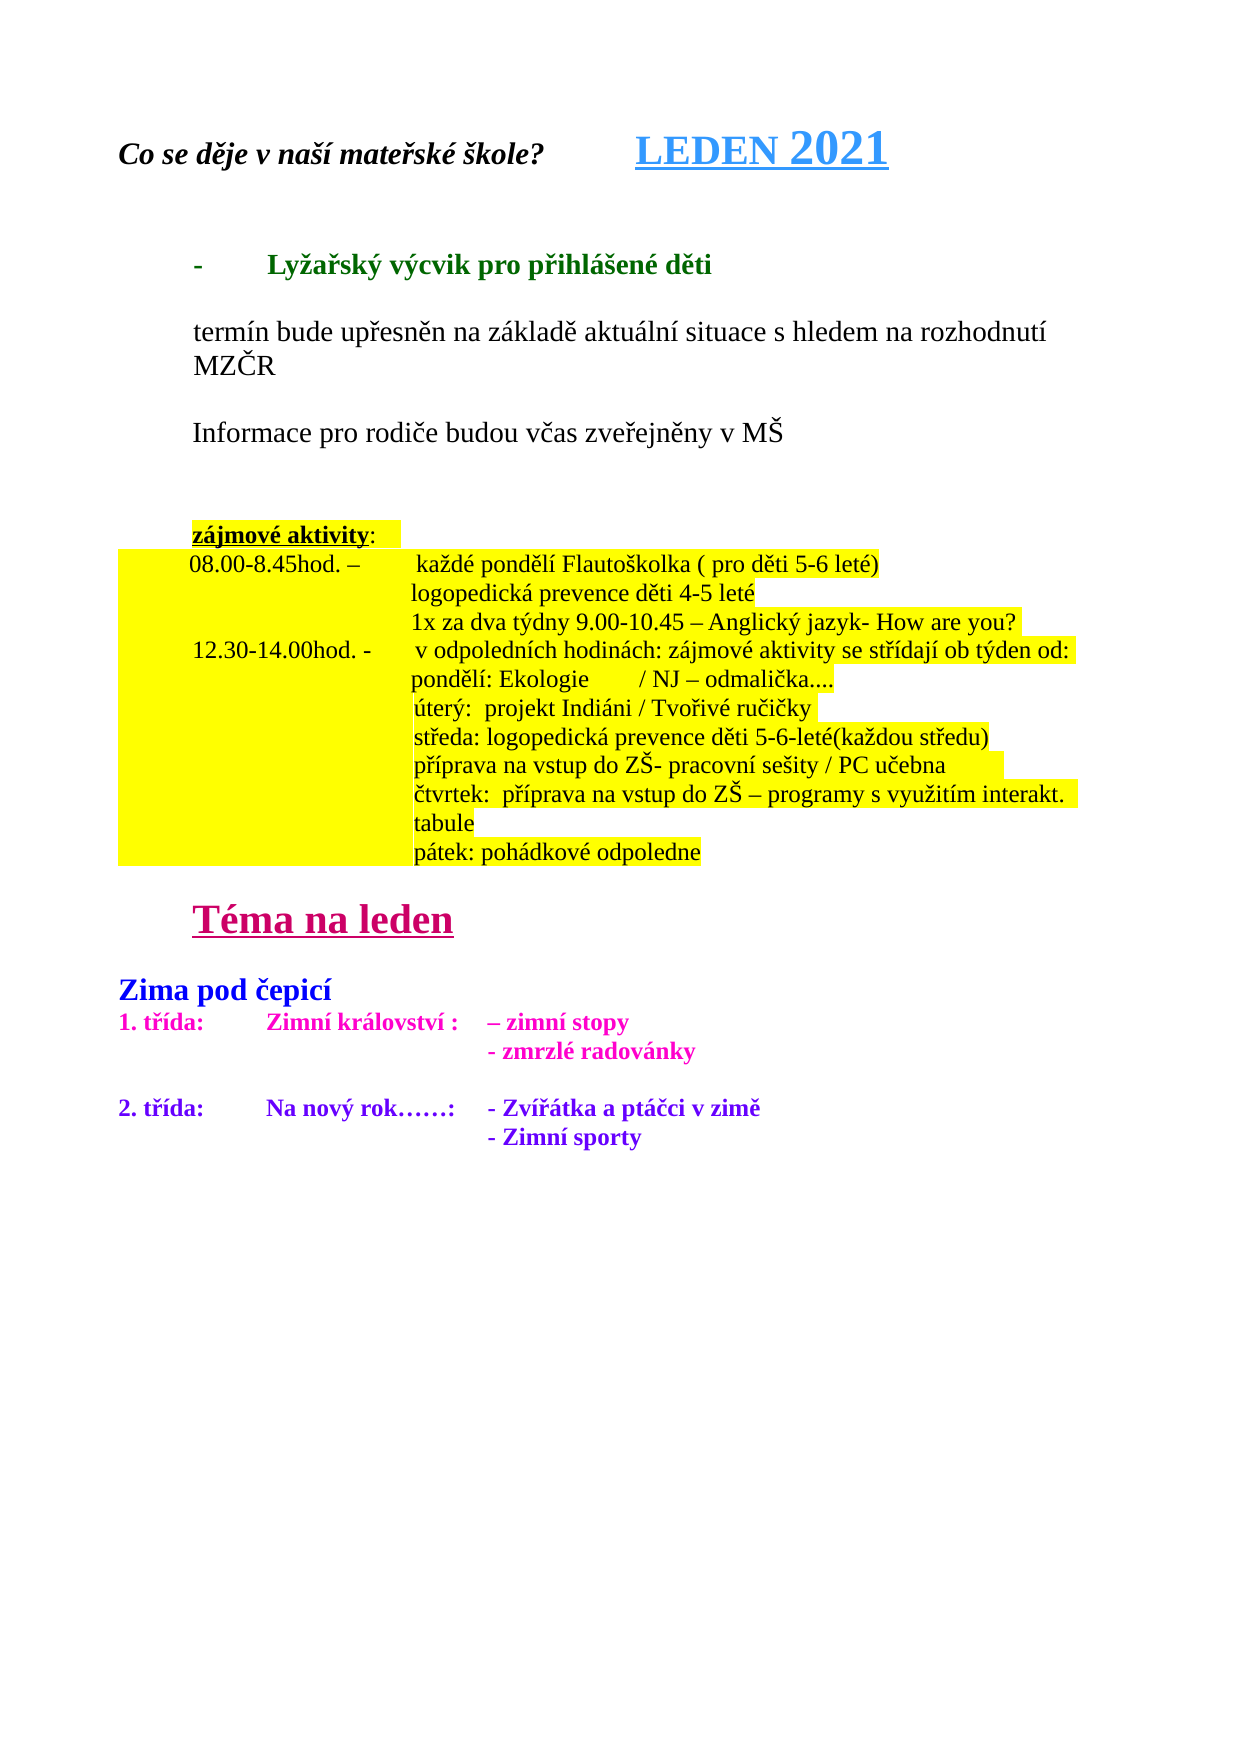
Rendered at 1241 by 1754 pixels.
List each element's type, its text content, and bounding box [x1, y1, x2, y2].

text úterý: projekt Indiáni / Tvořivé ručičky [118, 693, 1122, 722]
text logopedická prevence děti 4-5 leté [118, 578, 1122, 607]
text zájmové aktivity: [118, 516, 1122, 549]
text - zmrzlé radovánky [118, 1036, 1122, 1064]
text Co se děje v naší mateřské škole? LEDEN 2021 [118, 118, 1122, 176]
text Informace pro rodiče budou včas zveřejněny v MŠ [118, 415, 1122, 449]
text 1. třída: Zimní království : – zimní stopy [118, 1007, 1122, 1036]
text středa: logopedická prevence děti 5-6-leté(každou středu) [118, 722, 1122, 751]
text příprava na vstup do ZŠ- pracovní sešity / PC učebna [118, 751, 1122, 779]
text 2. třída: Na nový rok……: - Zvířátka a ptáčci v zimě [118, 1093, 1122, 1122]
text 1x za dva týdny 9.00-10.45 – Anglický jazyk- How are you? [118, 607, 1122, 636]
text čtvrtek: příprava na vstup do ZŠ – programy s využitím interakt. tabule [118, 779, 1122, 837]
text Téma na leden [118, 894, 1122, 942]
list - Lyžařský výcvik pro přihlášené děti [156, 247, 1122, 281]
text 08.00-8.45hod. – každé pondělí Flautoškolka ( pro děti 5-6 leté) [118, 549, 1122, 578]
text 12.30-14.00hod. - v odpoledních hodinách: zájmové aktivity se střídají ob týden od: [118, 636, 1122, 664]
list termín bude upřesněn na základě aktuální situace s hledem na rozhodnutí MZČR [156, 314, 1122, 382]
text pátek: pohádkové odpoledne [118, 837, 1122, 866]
text - Zimní sporty [118, 1122, 1122, 1151]
text Zima pod čepicí [118, 971, 1122, 1007]
text pondělí: Ekologie / NJ – odmalička.... [118, 664, 1122, 693]
